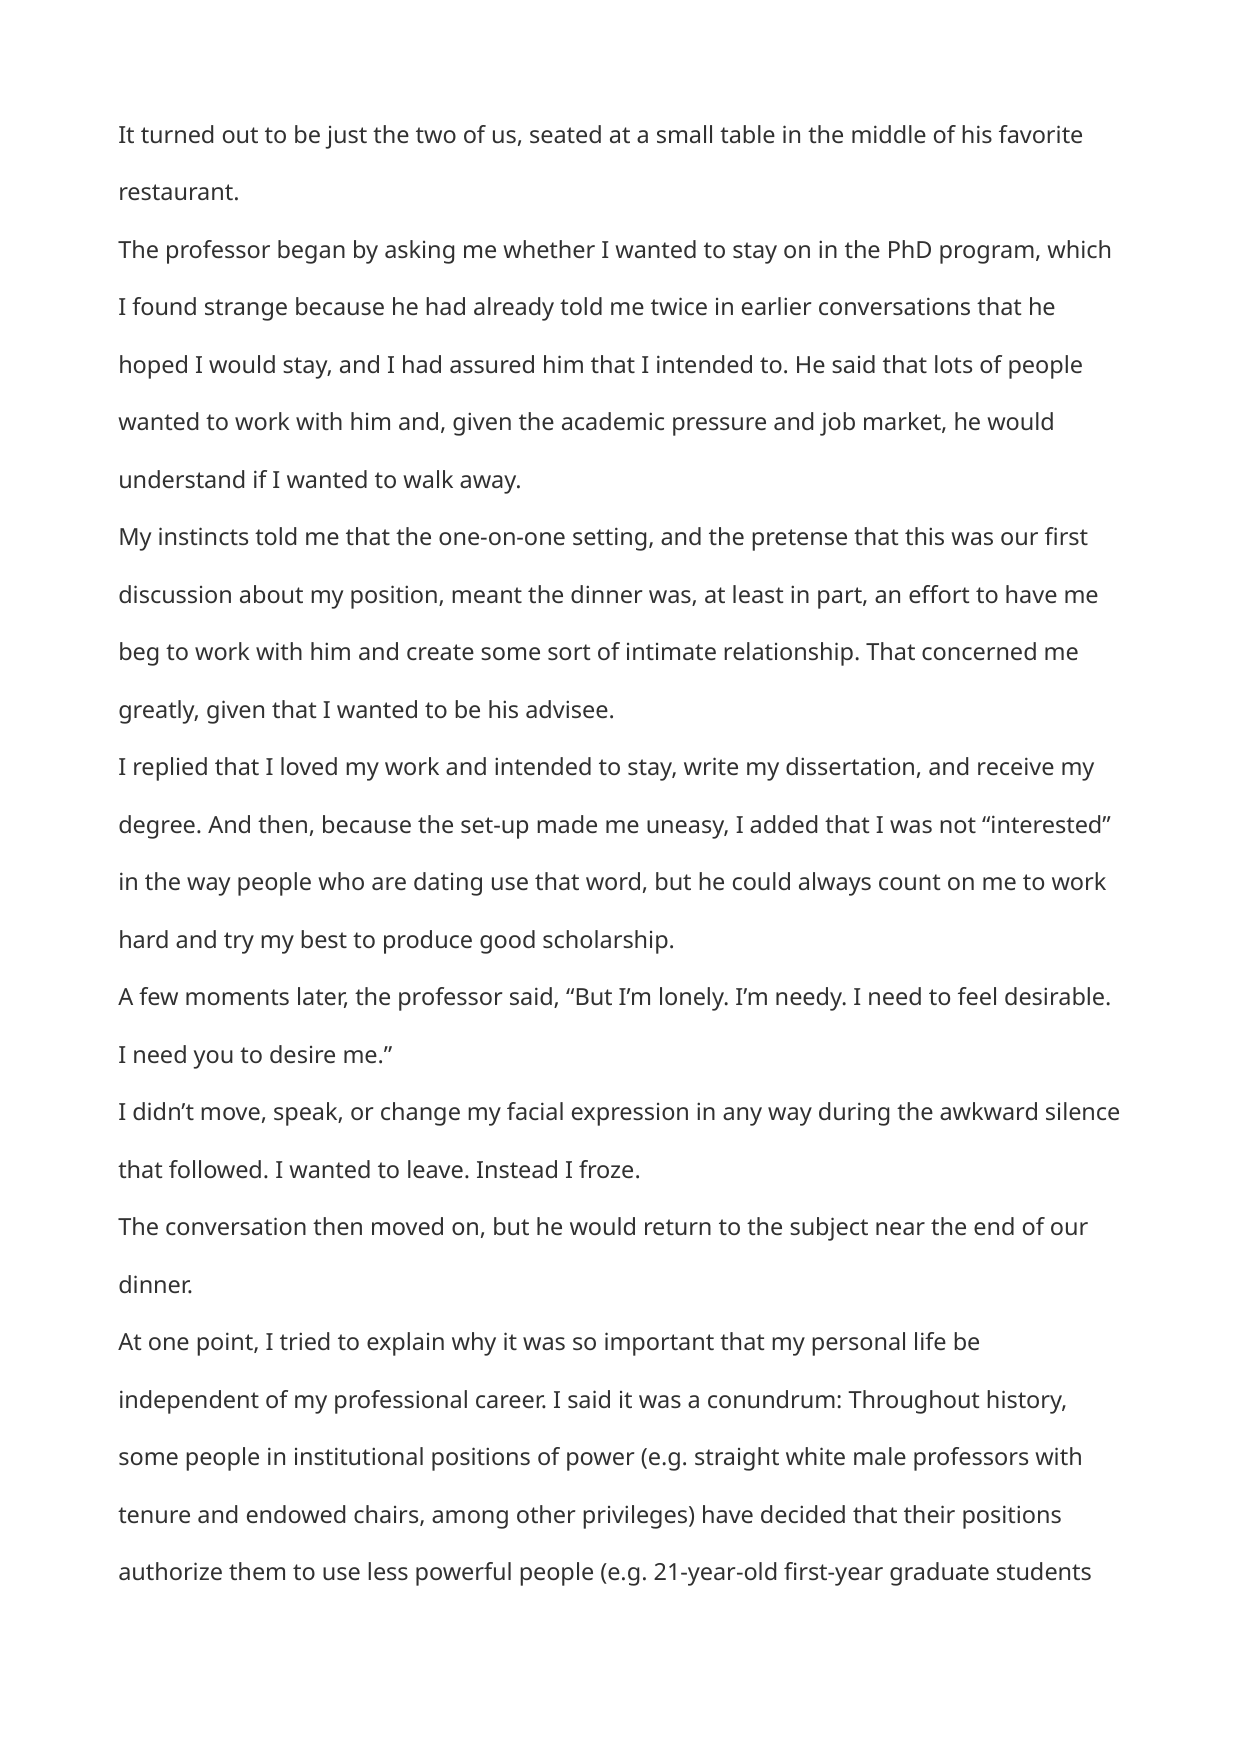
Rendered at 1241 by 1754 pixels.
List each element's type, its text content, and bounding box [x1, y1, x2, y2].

text A few moments later, the professor said, “But I’m lonely. I’m needy. I need to feel desirable. I need you to desire me.” [118, 981, 1122, 1070]
text The professor began by asking me whether I wanted to stay on in the PhD program, which I found strange because he had already told me twice in earlier conversations that he hoped I would stay, and I had assured him that I intended to. He said that lots of people wanted to work with him and, given the academic pressure and job market, he would understand if I wanted to walk away. [118, 233, 1122, 495]
text The conversation then moved on, but he would return to the subject near the end of our dinner. [118, 1211, 1122, 1300]
text My instincts told me that the one-on-one setting, and the pretense that this was our first discussion about my position, meant the dinner was, at least in part, an effort to have me beg to work with him and create some sort of intimate relationship. That concerned me greatly, given that I wanted to be his advisee. [118, 521, 1122, 725]
text At one point, I tried to explain why it was so important that my personal life be independent of my professional career. I said it was a conundrum: Throughout history, some people in institutional positions of power (e.g. straight white male professors with tenure and endowed chairs, among other privileges) have decided that their positions authorize them to use less powerful people (e.g. 21-year-old first-year graduate students [118, 1326, 1122, 1588]
text I didn’t move, speak, or change my facial expression in any way during the awkward silence that followed. I wanted to leave. Instead I froze. [118, 1096, 1122, 1185]
text I replied that I loved my work and intended to stay, write my dissertation, and receive my degree. And then, because the set-up made me uneasy, I added that I was not “interested” in the way people who are dating use that word, but he could always count on me to work hard and try my best to produce good scholarship. [118, 751, 1122, 955]
text It turned out to be just the two of us, seated at a small table in the middle of his favorite restaurant. [118, 118, 1122, 208]
